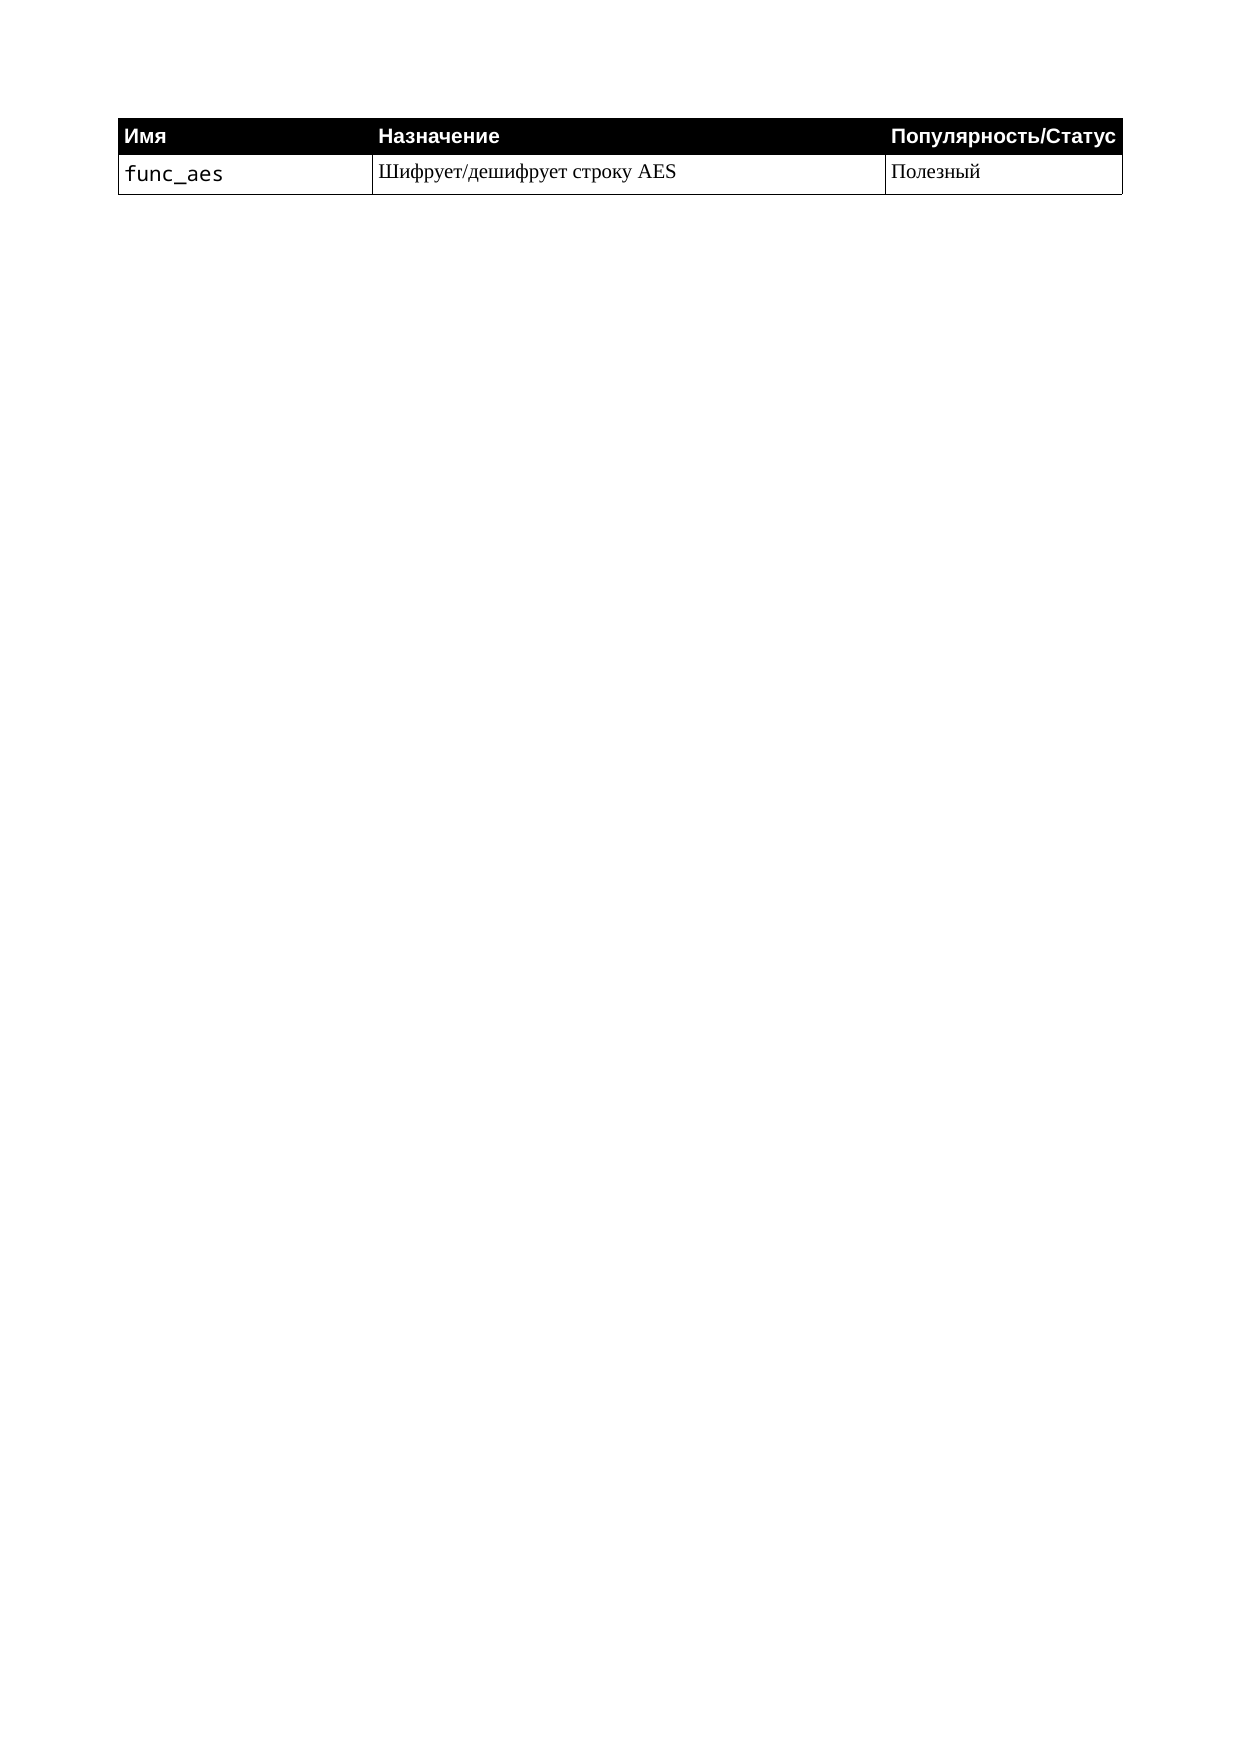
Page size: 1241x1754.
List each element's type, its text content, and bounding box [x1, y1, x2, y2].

table_header Назначение [373, 119, 885, 154]
table_cell Шифрует/дешифрует строку AES [373, 155, 885, 194]
table_header Имя [119, 119, 372, 154]
table_cell func_aes [119, 155, 372, 194]
table_header Популярность/Статус [886, 119, 1122, 154]
table_cell Полезный [886, 155, 1122, 194]
